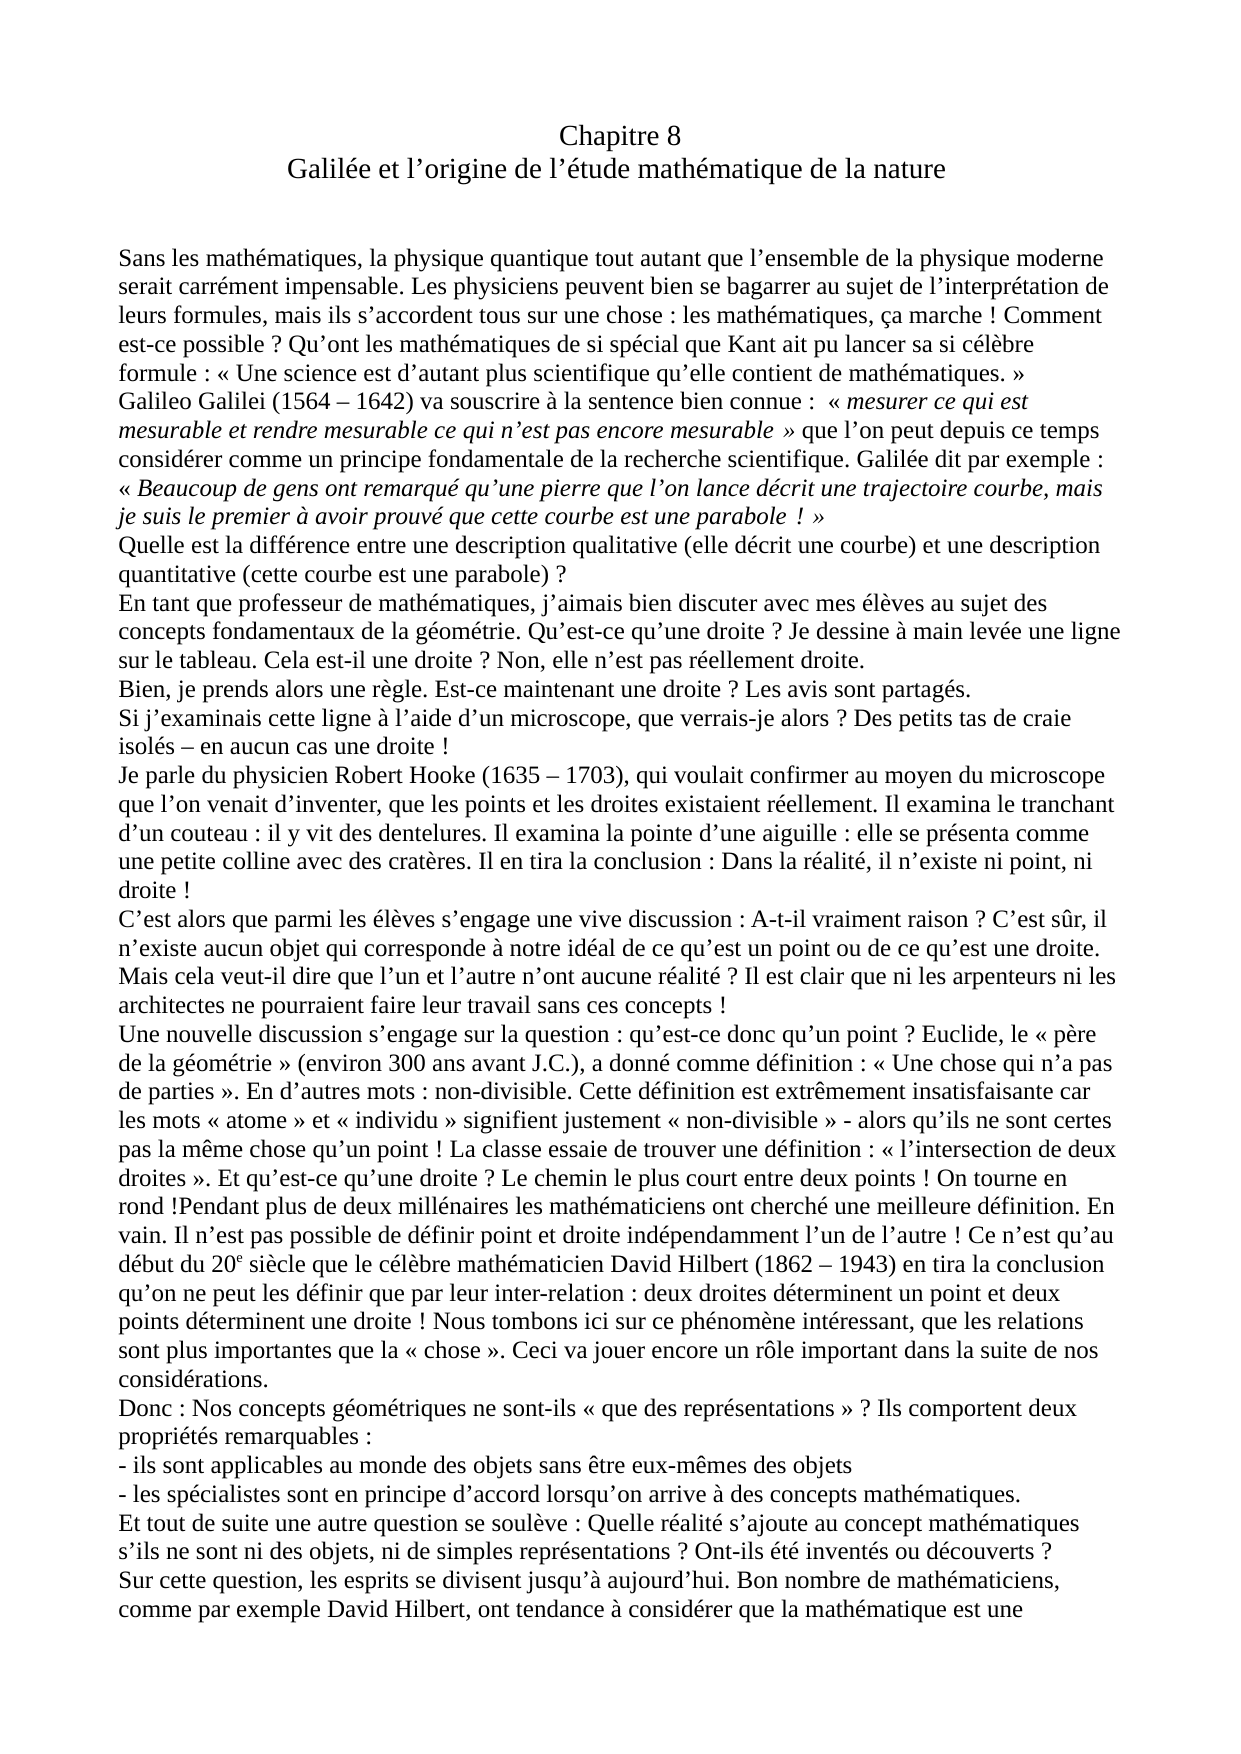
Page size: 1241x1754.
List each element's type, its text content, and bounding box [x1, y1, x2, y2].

text Sur cette question, les esprits se divisent jusqu’à aujourd’hui. Bon nombre de mathématiciens, comme par exemple David Hilbert, ont tendance à considérer que la mathématique est une [118, 1565, 1122, 1623]
text Quelle est la différence entre une description qualitative (elle décrit une courbe) et une description quantitative (cette courbe est une parabole) ? [118, 530, 1122, 588]
text - ils sont applicables au monde des objets sans être eux-mêmes des objets [118, 1450, 1122, 1479]
text Bien, je prends alors une règle. Est-ce maintenant une droite ? Les avis sont partagés. [118, 674, 1122, 703]
text Galileo Galilei (1564 – 1642) va souscrire à la sentence bien connue : « mesurer ce qui est mesurable et rendre mesurable ce qui n’est pas encore mesurable » que l’on peut depuis ce temps considérer comme un principe fondamentale de la recherche scientifique. Galilée dit par exemple : « Beaucoup de gens ont remarqué qu’une pierre que l’on lance décrit une trajectoire courbe, mais je suis le premier à avoir prouvé que cette courbe est une parabole ! » [118, 386, 1122, 530]
text Je parle du physicien Robert Hooke (1635 – 1703), qui voulait confirmer au moyen du microscope que l’on venait d’inventer, que les points et les droites existaient réellement. Il examina le tranchant d’un couteau : il y vit des dentelures. Il examina la pointe d’une aiguille : elle se présenta comme une petite colline avec des cratères. Il en tira la conclusion : Dans la réalité, il n’existe ni point, ni droite ! [118, 760, 1122, 904]
text - les spécialistes sont en principe d’accord lorsqu’on arrive à des concepts mathématiques. [118, 1479, 1122, 1508]
text Galilée et l’origine de l’étude mathématique de la nature [118, 152, 1122, 185]
text Sans les mathématiques, la physique quantique tout autant que l’ensemble de la physique moderne serait carrément impensable. Les physiciens peuvent bien se bagarrer au sujet de l’interprétation de leurs formules, mais ils s’accordent tous sur une chose : les mathématiques, ça marche ! Comment est-ce possible ? Qu’ont les mathématiques de si spécial que Kant ait pu lancer sa si célèbre formule : « Une science est d’autant plus scientifique qu’elle contient de mathématiques. » [118, 243, 1122, 386]
text Une nouvelle discussion s’engage sur la question : qu’est-ce donc qu’un point ? Euclide, le « père de la géométrie » (environ 300 ans avant J.C.), a donné comme définition : « Une chose qui n’a pas de parties ». En d’autres mots : non-divisible. Cette définition est extrêmement insatisfaisante car les mots « atome » et « individu » signifient justement « non-divisible » - alors qu’ils ne sont certes pas la même chose qu’un point ! La classe essaie de trouver une définition : « l’intersection de deux droites ». Et qu’est-ce qu’une droite ? Le chemin le plus court entre deux points ! On tourne en rond !Pendant plus de deux millénaires les mathématiciens ont cherché une meilleure définition. En vain. Il n’est pas possible de définir point et droite indépendamment l’un de l’autre ! Ce n’est qu’au début du 20e siècle que le célèbre mathématicien David Hilbert (1862 – 1943) en tira la conclusion qu’on ne peut les définir que par leur inter-relation : deux droites déterminent un point et deux points déterminent une droite ! Nous tombons ici sur ce phénomène intéressant, que les relations sont plus importantes que la « chose ». Ceci va jouer encore un rôle important dans la suite de nos considérations. [118, 1019, 1122, 1393]
text Et tout de suite une autre question se soulève : Quelle réalité s’ajoute au concept mathématiques s’ils ne sont ni des objets, ni de simples représentations ? Ont-ils été inventés ou découverts ? [118, 1508, 1122, 1565]
text Si j’examinais cette ligne à l’aide d’un microscope, que verrais-je alors ? Des petits tas de craie isolés – en aucun cas une droite ! [118, 703, 1122, 760]
text C’est alors que parmi les élèves s’engage une vive discussion : A-t-il vraiment raison ? C’est sûr, il n’existe aucun objet qui corresponde à notre idéal de ce qu’est un point ou de ce qu’est une droite. Mais cela veut-il dire que l’un et l’autre n’ont aucune réalité ? Il est clair que ni les arpenteurs ni les architectes ne pourraient faire leur travail sans ces concepts ! [118, 904, 1122, 1019]
text En tant que professeur de mathématiques, j’aimais bien discuter avec mes élèves au sujet des concepts fondamentaux de la géométrie. Qu’est-ce qu’une droite ? Je dessine à main levée une ligne sur le tableau. Cela est-il une droite ? Non, elle n’est pas réellement droite. [118, 588, 1122, 674]
text Chapitre 8 [118, 118, 1122, 152]
text Donc : Nos concepts géométriques ne sont-ils « que des représentations » ? Ils comportent deux propriétés remarquables : [118, 1393, 1122, 1450]
